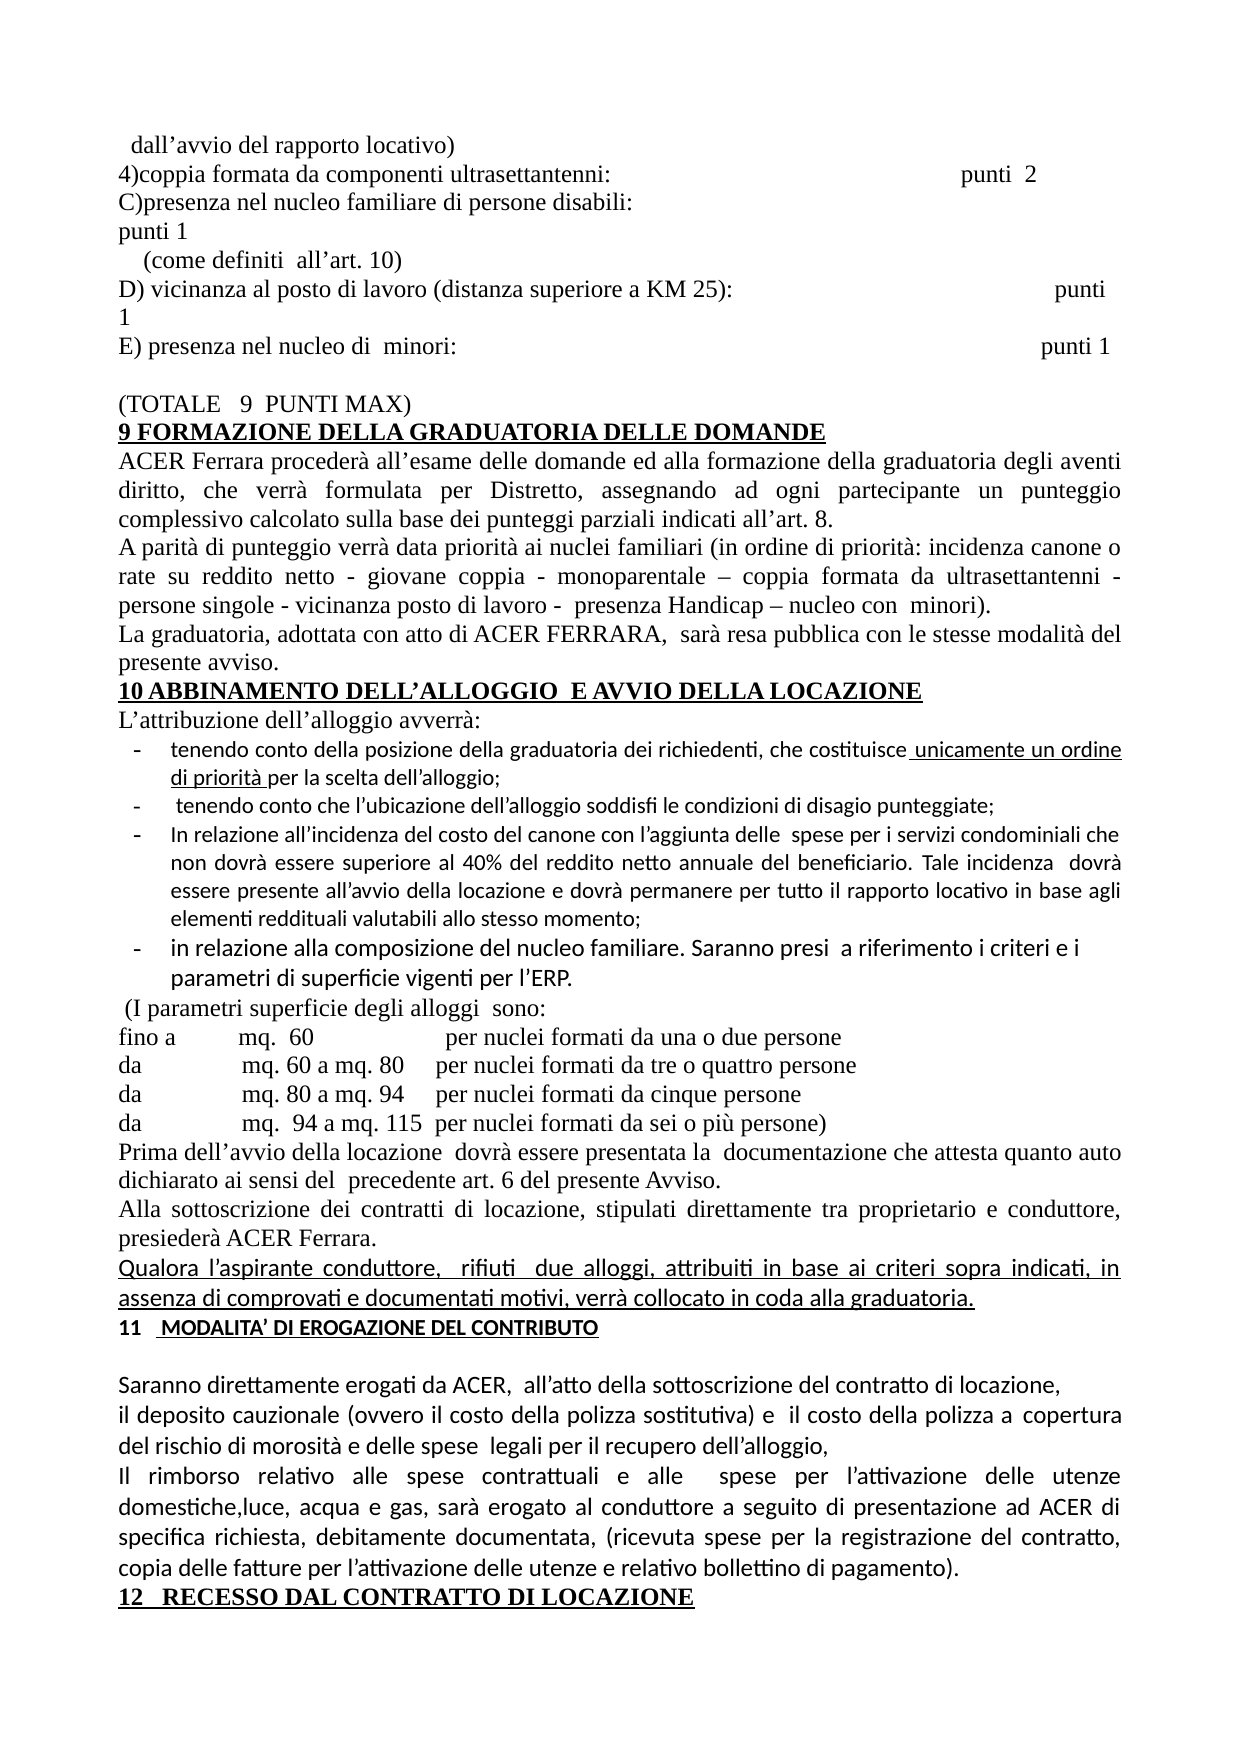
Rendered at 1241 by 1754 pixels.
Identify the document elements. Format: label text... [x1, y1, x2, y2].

text A parità di punteggio verrà data priorità ai nuclei familiari (in ordine di priorità: incidenza canone o rate su reddito netto - giovane coppia - monoparentale – coppia formata da ultrasettantenni - persone singole - vicinanza posto di lavoro - presenza Handicap – nucleo con minori). [118, 532, 1122, 619]
text Saranno direttamente erogati da ACER, all’atto della sottoscrizione del contratto di locazione, [118, 1369, 1122, 1399]
text ACER Ferrara procederà all’esame delle domande ed alla formazione della graduatoria degli aventi diritto, che verrà formulata per Distretto, assegnando ad ogni partecipante un punteggio complessivo calcolato sulla base dei punteggi parziali indicati all’art. 8. [118, 446, 1122, 532]
text (TOTALE 9 PUNTI MAX) [118, 389, 1122, 417]
text L’attribuzione dell’alloggio avverrà: [118, 705, 1122, 734]
list tenendo conto che l’ubicazione dell’alloggio soddisfi le condizioni di disagio punteggiate; [133, 791, 1122, 819]
text E) presenza nel nucleo di minori: punti 1 [118, 331, 1122, 360]
text 9 FORMAZIONE DELLA GRADUATORIA DELLE DOMANDE [118, 417, 1122, 446]
text Alla sottoscrizione dei contratti di locazione, stipulati direttamente tra proprietario e conduttore, presiederà ACER Ferrara. [118, 1194, 1122, 1252]
text Il rimborso relativo alle spese contrattuali e alle spese per l’attivazione delle utenze domestiche,luce, acqua e gas, sarà erogato al conduttore a seguito di presentazione ad ACER di specifica richiesta, debitamente documentata, (ricevuta spese per la registrazione del contratto, copia delle fatture per l’attivazione delle utenze e relativo bollettino di pagamento). [118, 1460, 1122, 1582]
text D) vicinanza al posto di lavoro (distanza superiore a KM 25): punti 1 [118, 274, 1122, 331]
list MODALITA’ DI EROGAZIONE DEL CONTRIBUTO [118, 1313, 1122, 1341]
text da mq. 94 a mq. 115 per nuclei formati da sei o più persone) [118, 1108, 1122, 1137]
text 4)coppia formata da componenti ultrasettantenni: punti 2 [118, 159, 1122, 187]
text 10 ABBINAMENTO DELL’ALLOGGIO E AVVIO DELLA LOCAZIONE [118, 676, 1122, 705]
text 12 RECESSO DAL CONTRATTO DI LOCAZIONE [118, 1582, 1122, 1611]
text C)presenza nel nucleo familiare di persone disabili: punti 1 [118, 187, 1122, 245]
text il deposito cauzionale (ovvero il costo della polizza sostitutiva) e il costo della polizza a copertura del rischio di morosità e delle spese legali per il recupero dell’alloggio, [118, 1399, 1122, 1460]
text (I parametri superficie degli alloggi sono: [118, 993, 1122, 1022]
text Prima dell’avvio della locazione dovrà essere presentata la documentazione che attesta quanto auto dichiarato ai sensi del precedente art. 6 del presente Avviso. [118, 1137, 1122, 1194]
text fino a mq. 60 per nuclei formati da una o due persone [118, 1022, 1122, 1050]
text Qualora l’aspirante conduttore, rifiuti due alloggi, attribuiti in base ai criteri sopra indicati, in assenza di comprovati e documentati motivi, verrà collocato in coda alla graduatoria. [118, 1252, 1122, 1313]
text da mq. 60 a mq. 80 per nuclei formati da tre o quattro persone [118, 1050, 1122, 1079]
text dall’avvio del rapporto locativo) [118, 130, 1122, 159]
text (come definiti all’art. 10) [118, 245, 1122, 274]
list In relazione all’incidenza del costo del canone con l’aggiunta delle spese per i servizi condominiali che non dovrà essere superiore al 40% del reddito netto annuale del beneficiario. Tale incidenza dovrà essere presente all’avvio della locazione e dovrà permanere per tutto il rapporto locativo in base agli elementi reddituali valutabili allo stesso momento; [133, 819, 1122, 932]
text La graduatoria, adottata con atto di ACER FERRARA, sarà resa pubblica con le stesse modalità del presente avviso. [118, 619, 1122, 676]
text da mq. 80 a mq. 94 per nuclei formati da cinque persone [118, 1079, 1122, 1108]
list tenendo conto della posizione della graduatoria dei richiedenti, che costituisce unicamente un ordine di priorità per la scelta dell’alloggio; [133, 734, 1122, 791]
list in relazione alla composizione del nucleo familiare. Saranno presi a riferimento i criteri e i parametri di superficie vigenti per l’ERP. [133, 932, 1122, 993]
